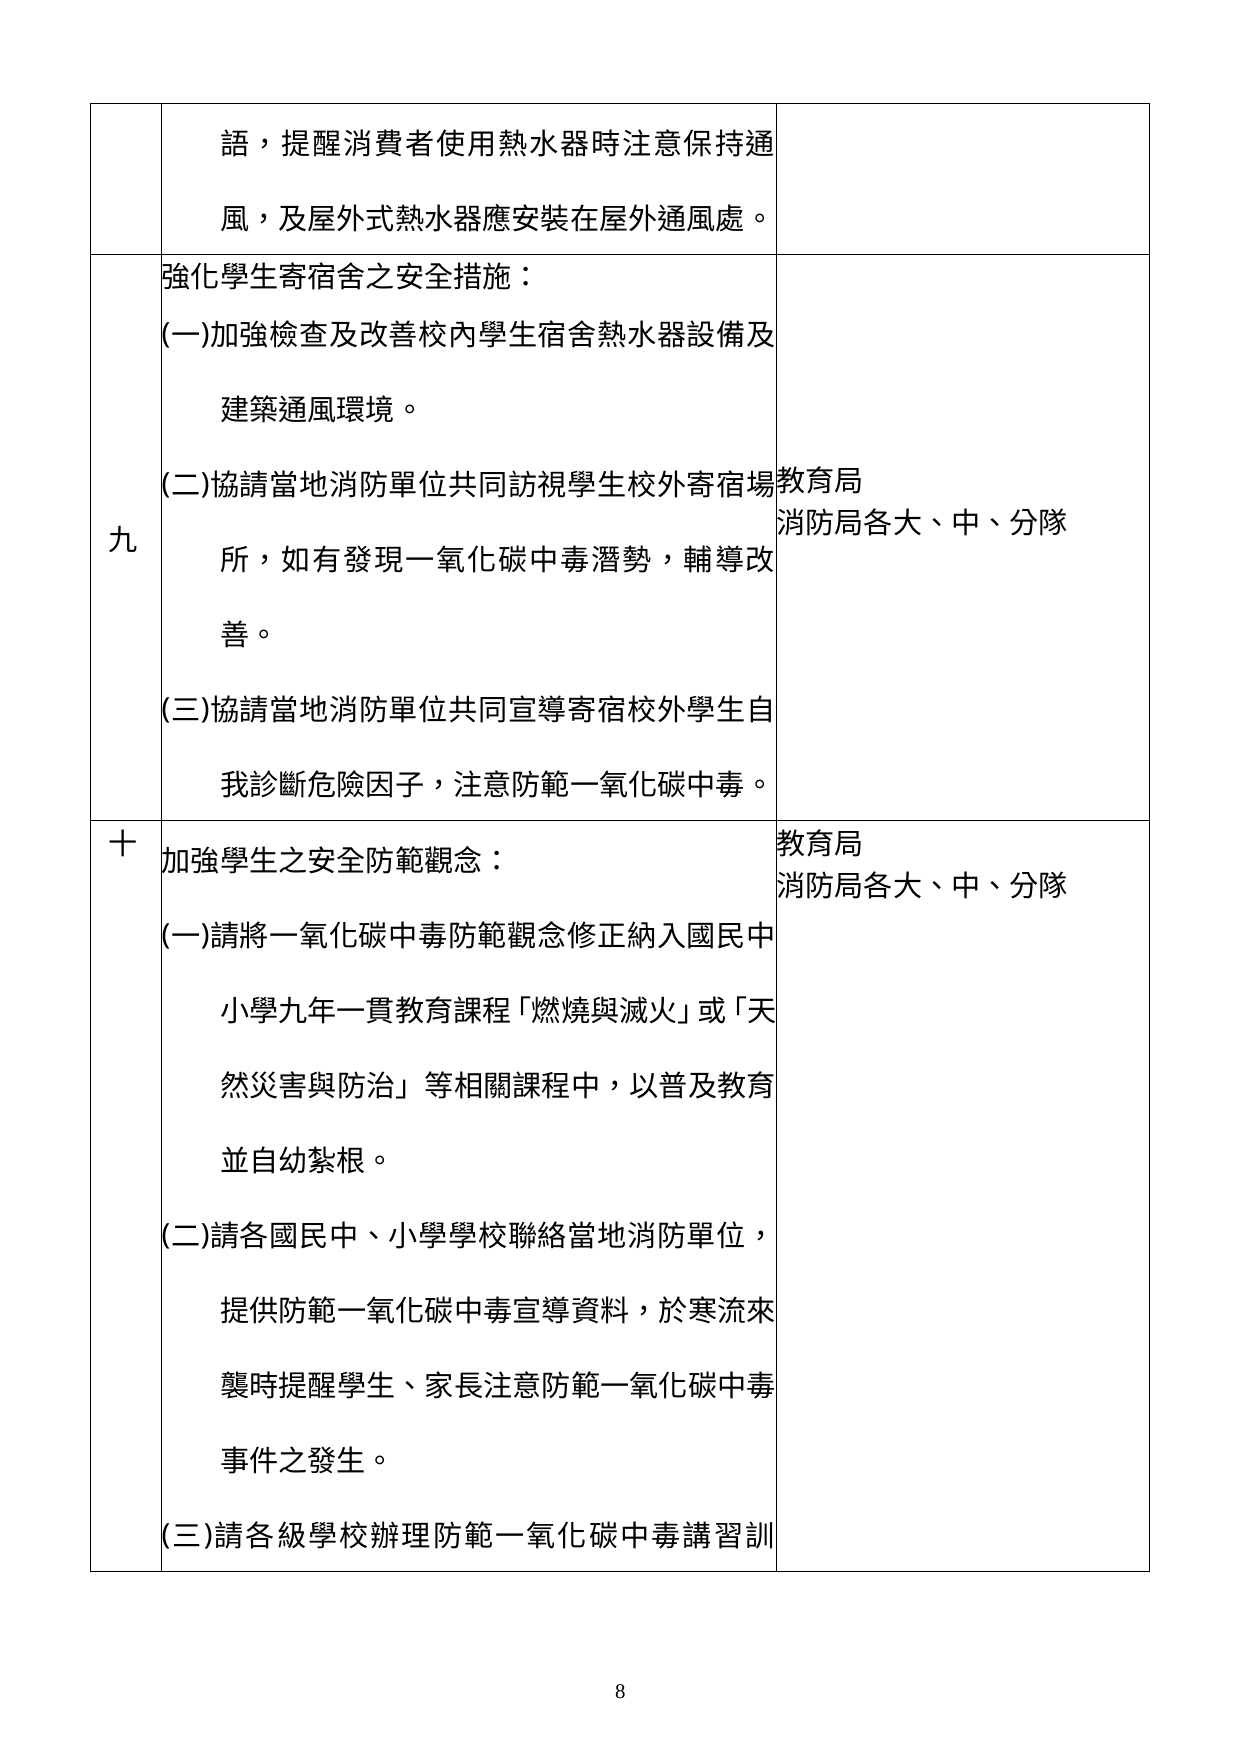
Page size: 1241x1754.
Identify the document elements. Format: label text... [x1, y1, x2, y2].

table_cell 九 [91, 255, 161, 820]
table_cell 十 [91, 821, 161, 1571]
table_cell 語，提醒消費者使用熱水器時注意保持通風，及屋外式熱水器應安裝在屋外通風處。 [162, 104, 776, 254]
table_cell 教育局 消防局各大、中、分隊 [777, 255, 1149, 820]
table_cell [91, 104, 161, 254]
table_cell 強化學生寄宿舍之安全措施： (一)加強檢查及改善校內學生宿舍熱水器設備及建築通風環境。 (二)協請當地消防單位共同訪視學生校外寄宿場所，如有發現一氧化碳中毒潛勢，輔導改善。 (三)協請當地消防單位共同宣導寄宿校外學生自我診斷危險因子，注意防範一氧化碳中毒。 [162, 255, 776, 820]
table_cell 加強學生之安全防範觀念： (一)請將一氧化碳中毒防範觀念修正納入國民中小學九年一貫教育課程「燃燒與滅火」或「天然災害與防治」等相關課程中，以普及教育並自幼紮根。 (二)請各國民中、小學學校聯絡當地消防單位，提供防範一氧化碳中毒宣導資料，於寒流來襲時提醒學生、家長注意防範一氧化碳中毒事件之發生。 (三)請各級學校辦理防範一氧化碳中毒講習訓 [162, 821, 776, 1571]
table_cell 教育局 消防局各大、中、分隊 [777, 821, 1149, 1571]
table_cell [777, 104, 1149, 254]
